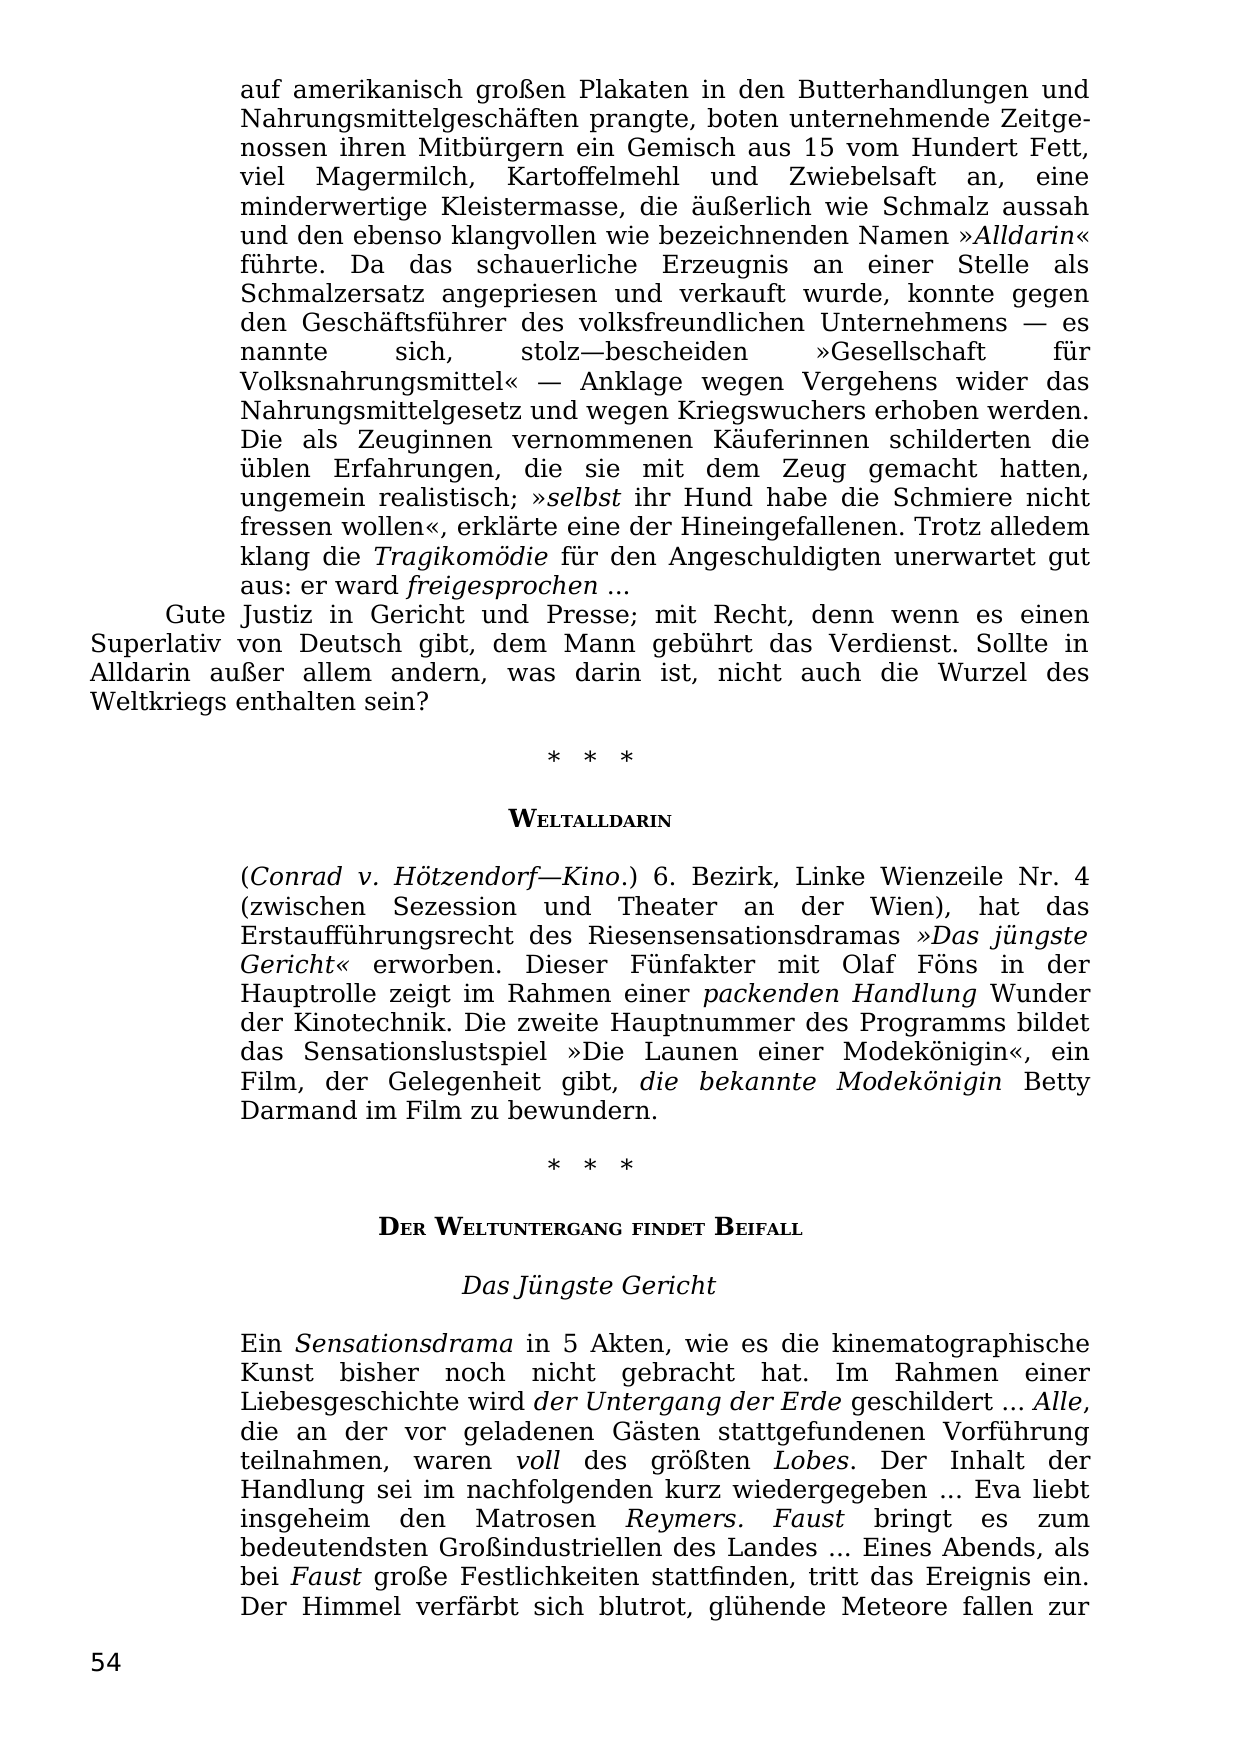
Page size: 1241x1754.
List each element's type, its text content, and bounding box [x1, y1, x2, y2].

text Der Weltuntergang findet Beifall [90, 1183, 1091, 1242]
text Ein Sensationsdrama in 5 Akten, wie es die kinematographische Kunst bisher noch nicht gebracht hat. Im Rahmen einer Liebesgeschichte wird der Untergang der Erde geschildert ... Alle, die an der vor geladenen Gästen stattgefundenen Vorführung teilnahmen, waren voll des größten Lobes. Der Inhalt der Handlung sei im nachfolgenden kurz wiedergegeben ... Eva liebt insgeheim den Matrosen Reymers. Faust bringt es zum bedeutendsten Großindustriellen des Landes ... Eines Abends, als bei Faust große Festlichkeiten stattfinden, tritt das Ereignis ein. Der Himmel verfärbt sich blutrot, glühende Meteore fallen zur [240, 1329, 1091, 1621]
text (Conrad v. Hötzendorf—Kino.) 6. Bezirk, Linke Wienzeile Nr. 4 (zwischen Sezession und Theater an der Wien), hat das Erstaufführungsrecht des Riesensensationsdramas »Das jüngste Gericht« erworben. Dieser Fünfakter mit Olaf Föns in der Hauptrolle zeigt im Rahmen einer packenden Handlung Wunder der Kinotechnik. Die zweite Hauptnummer des Programms bildet das Sensationslustspiel »Die Launen einer Modekönigin«, ein Film, der Gelegenheit gibt, die bekannte Modekönigin Betty Darmand im Film zu bewundern. [240, 862, 1091, 1125]
text Weltalldarin [90, 775, 1091, 833]
text Gute Justiz in Gericht und Presse; mit Recht, denn wenn es einen Superlativ von Deutsch gibt, dem Mann gebührt das Verdienst. Sollte in Alldarin außer allem andern, was darin ist, nicht auch die Wurzel des Weltkriegs enthalten sein? [90, 600, 1091, 717]
text * * * [90, 1154, 1091, 1183]
text auf amerikanisch großen Plakaten in den Butterhandlungen und Nahrungsmittelgeschäften prangte, boten unternehmende Zeit­ge­nossen ihren Mitbürgern ein Gemisch aus 15 vom Hundert Fett, viel Magermilch, Kartoffelmehl und Zwiebelsaft an, eine minderwertige Kleistermasse, die äußerlich wie Schmalz aussah und den ebenso klangvollen wie bezeichnenden Namen »Alldarin« führte. Da das schauerliche Erzeugnis an einer Stelle als Schmalzersatz angepriesen und verkauft wurde, konnte gegen den Geschäftsführer des volksfreundlichen Unternehmens — es nannte sich, stolz—bescheiden »Gesellschaft für Volksnahrungsmittel« — Anklage wegen Vergehens wider das Nahrungsmittelgesetz und wegen Kriegswuchers erhoben werden. Die als Zeuginnen vernommenen Käuferinnen schilderten die üblen Erfahrungen, die sie mit dem Zeug gemacht hatten, ungemein realistisch; »selbst ihr Hund habe die Schmiere nicht fressen wollen«, erklärte eine der Hineingefallenen. Trotz alledem klang die Tragikomödie für den Angeschuldigten unerwartet gut aus: er ward freigesprochen ... [240, 75, 1091, 600]
text Das Jüngste Gericht [90, 1271, 1091, 1300]
text * * * [90, 746, 1091, 775]
